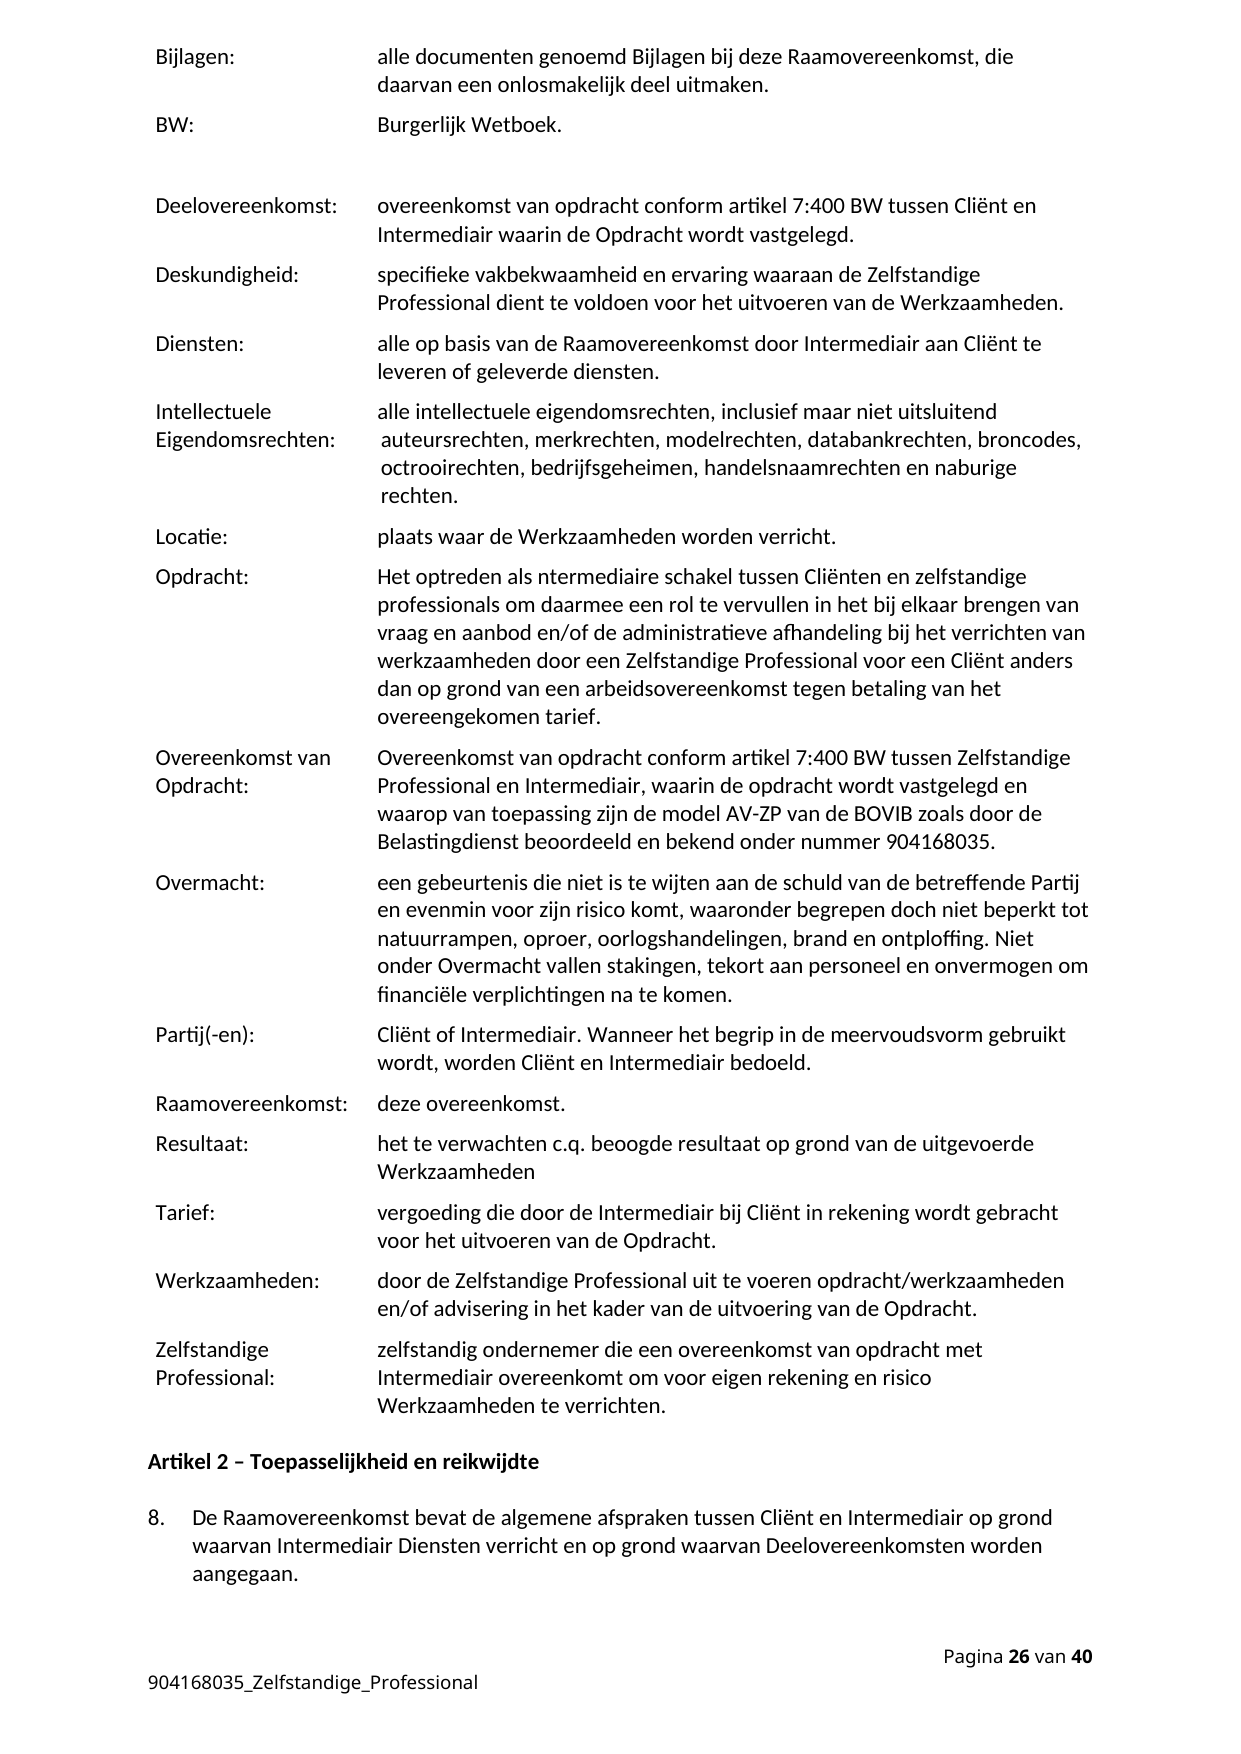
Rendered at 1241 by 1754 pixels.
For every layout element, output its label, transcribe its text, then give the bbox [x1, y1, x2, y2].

table_cell Zelfstandige Professional: [144, 1323, 366, 1419]
table_cell vergoeding die door de Intermediair bij Cliënt in rekening wordt gebracht voor het uitvoeren van de Opdracht. [366, 1185, 1104, 1254]
table_cell Raamovereenkomst: [144, 1076, 366, 1117]
table_cell Resultaat: [144, 1117, 366, 1185]
table_cell Het optreden als ntermediaire schakel tussen Cliënten en zelfstandige professionals om daarmee een rol te vervullen in het bij elkaar brengen van vraag en aanbod en/of de administratieve afhandeling bij het verrichten van werkzaamheden door een Zelfstandige Professional voor een Cliënt anders dan op grond van een arbeidsovereenkomst tegen betaling van het overeengekomen tarief. [366, 550, 1104, 731]
table_cell Opdracht: [144, 550, 366, 731]
table_cell zelfstandig ondernemer die een overeenkomst van opdracht met Intermediair overeenkomt om voor eigen rekening en risico Werkzaamheden te verrichten. [366, 1323, 1104, 1419]
table_cell Deelovereenkomst: [144, 179, 366, 248]
text Artikel 2 – Toepasselijkheid en reikwijdte [148, 1447, 1092, 1475]
table_cell Partij(-en): [144, 1008, 366, 1076]
table_cell Overmacht: [144, 855, 366, 1008]
table_cell Overeenkomst van opdracht conform artikel 7:400 BW tussen Zelfstandige Professional en Intermediair, waarin de opdracht wordt vastgelegd en waarop van toepassing zijn de model AV-ZP van de BOVIB zoals door de Belastingdienst beoordeeld en bekend onder nummer 904168035. [366, 731, 1104, 855]
table_cell een gebeurtenis die niet is te wijten aan de schuld van de betreffende Partij en evenmin voor zijn risico komt, waaronder begrepen doch niet beperkt tot natuurrampen, oproer, oorlogshandelingen, brand en ontploffing. Niet onder Overmacht vallen stakingen, tekort aan personeel en onvermogen om financiële verplichtingen na te komen. [366, 855, 1104, 1008]
table_cell Cliënt of Intermediair. Wanneer het begrip in de meervoudsvorm gebruikt wordt, worden Cliënt en Intermediair bedoeld. [366, 1008, 1104, 1076]
table_cell Diensten: [144, 316, 366, 385]
table_cell door de Zelfstandige Professional uit te voeren opdracht/werkzaamheden en/of advisering in het kader van de uitvoering van de Opdracht. [366, 1254, 1104, 1322]
table_cell deze overeenkomst. [366, 1076, 1104, 1117]
table_cell alle op basis van de Raamovereenkomst door Intermediair aan Cliënt te leveren of geleverde diensten. [366, 316, 1104, 385]
table_cell Intellectuele Eigendomsrechten: [144, 385, 366, 509]
table_cell BW: [144, 98, 366, 179]
table_cell alle documenten genoemd Bijlagen bij deze Raamovereenkomst, die daarvan een onlosmakelijk deel uitmaken. [366, 30, 1104, 98]
table_cell Burgerlijk Wetboek. [366, 98, 1104, 179]
table_cell het te verwachten c.q. beoogde resultaat op grond van de uitgevoerde Werkzaamheden [366, 1117, 1104, 1185]
table_cell Werkzaamheden: [144, 1254, 366, 1322]
table_cell alle intellectuele eigendomsrechten, inclusief maar niet uitsluitend auteursrechten, merkrechten, modelrechten, databankrechten, broncodes, octrooirechten, bedrijfsgeheimen, handelsnaamrechten en naburige rechten. [366, 385, 1104, 509]
table_cell Locatie: [144, 509, 366, 550]
list De Raamovereenkomst bevat de algemene afspraken tussen Cliënt en Intermediair op grond waarvan Intermediair Diensten verricht en op grond waarvan Deelovereenkomsten worden aangegaan. [148, 1503, 1092, 1587]
table_cell Overeenkomst van Opdracht: [144, 731, 366, 855]
table_cell plaats waar de Werkzaamheden worden verricht. [366, 509, 1104, 550]
table_cell overeenkomst van opdracht conform artikel 7:400 BW tussen Cliënt en Intermediair waarin de Opdracht wordt vastgelegd. [366, 179, 1104, 248]
table_cell specifieke vakbekwaamheid en ervaring waaraan de Zelfstandige Professional dient te voldoen voor het uitvoeren van de Werkzaamheden. [366, 248, 1104, 316]
table_cell Tarief: [144, 1185, 366, 1254]
table_cell Bijlagen: [144, 30, 366, 98]
table_cell Deskundigheid: [144, 248, 366, 316]
